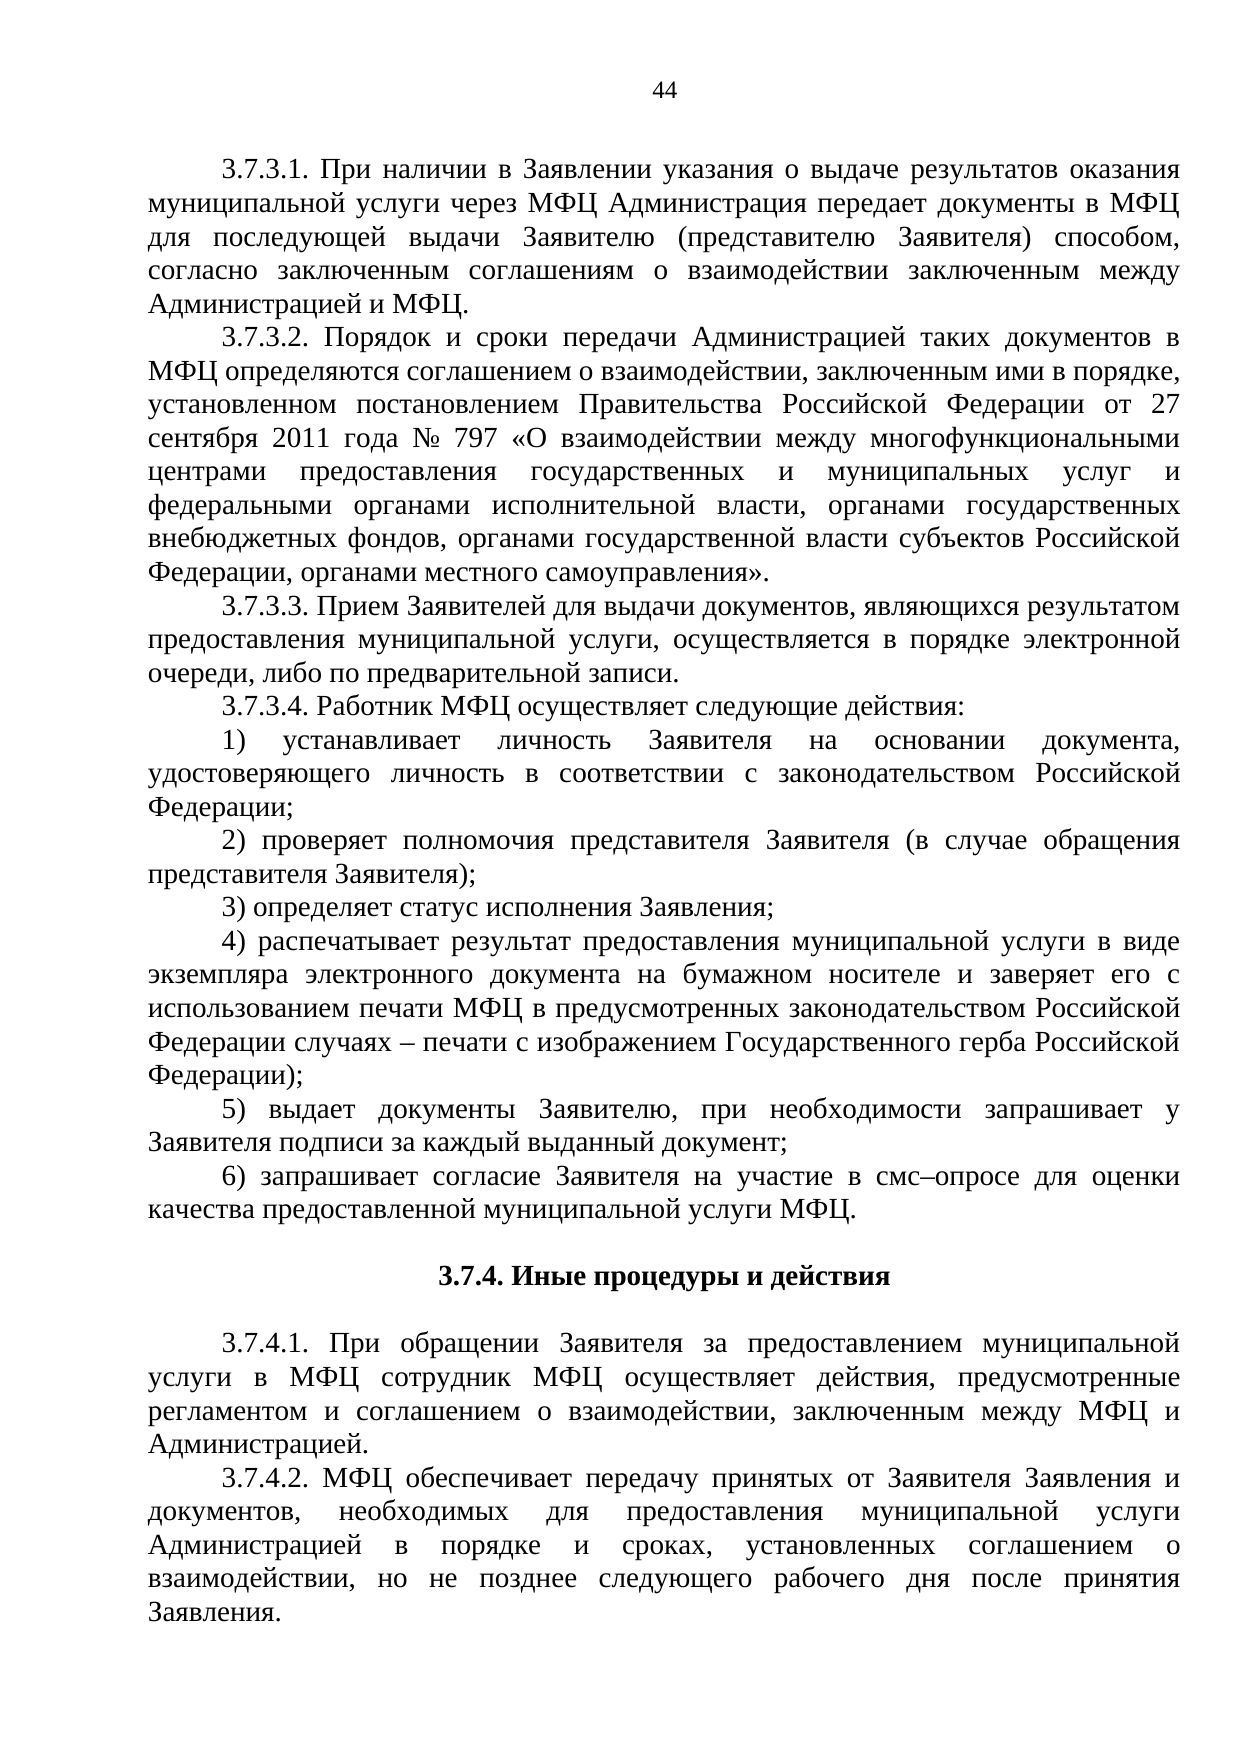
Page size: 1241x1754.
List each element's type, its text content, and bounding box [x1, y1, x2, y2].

text 5) выдает документы Заявителю, при необходимости запрашивает у Заявителя подписи за каждый выданный документ; [148, 1091, 1181, 1158]
text 3.7.3.1. При наличии в Заявлении указания о выдаче результатов оказания муниципальной услуги через МФЦ Администрация передает документы в МФЦ для последующей выдачи Заявителю (представителю Заявителя) способом, согласно заключенным соглашениям о взаимодействии заключенным между Администрацией и МФЦ. [148, 152, 1181, 319]
text 4) распечатывает результат предоставления муниципальной услуги в виде экземпляра электронного документа на бумажном носителе и заверяет его с использованием печати МФЦ в предусмотренных законодательством Российской Федерации случаях – печати с изображением Государственного герба Российской Федерации); [148, 923, 1181, 1091]
text 3.7.4.2. МФЦ обеспечивает передачу принятых от Заявителя Заявления и документов, необходимых для предоставления муниципальной услуги Администрацией в порядке и сроках, установленных соглашением о взаимодействии, но не позднее следующего рабочего дня после принятия Заявления. [148, 1460, 1181, 1627]
text 1) устанавливает личность Заявителя на основании документа, удостоверяющего личность в соответствии с законодательством Российской Федерации; [148, 722, 1181, 822]
text 3) определяет статус исполнения Заявления; [148, 889, 1181, 923]
text 3.7.3.4. Работник МФЦ осуществляет следующие действия: [148, 688, 1181, 722]
text 6) запрашивает согласие Заявителя на участие в смс–опросе для оценки качества предоставленной муниципальной услуги МФЦ. [148, 1158, 1181, 1225]
text 3.7.3.2. Порядок и сроки передачи Администрацией таких документов в МФЦ определяются соглашением о взаимодействии, заключенным ими в порядке, установленном постановлением Правительства Российской Федерации от 27 сентября 2011 года № 797 «О взаимодействии между многофункциональными центрами предоставления государственных и муниципальных услуг и федеральными органами исполнительной власти, органами государственных внебюджетных фондов, органами государственной власти субъектов Российской Федерации, органами местного самоуправления». [148, 319, 1181, 588]
text 2) проверяет полномочия представителя Заявителя (в случае обращения представителя Заявителя); [148, 822, 1181, 889]
text 3.7.4.1. При обращении Заявителя за предоставлением муниципальной услуги в МФЦ сотрудник МФЦ осуществляет действия, предусмотренные регламентом и соглашением о взаимодействии, заключенным между МФЦ и Администрацией. [148, 1326, 1181, 1460]
text 3.7.4. Иные процедуры и действия [148, 1258, 1181, 1292]
text 3.7.3.3. Прием Заявителей для выдачи документов, являющихся результатом предоставления муниципальной услуги, осуществляется в порядке электронной очереди, либо по предварительной записи. [148, 588, 1181, 688]
